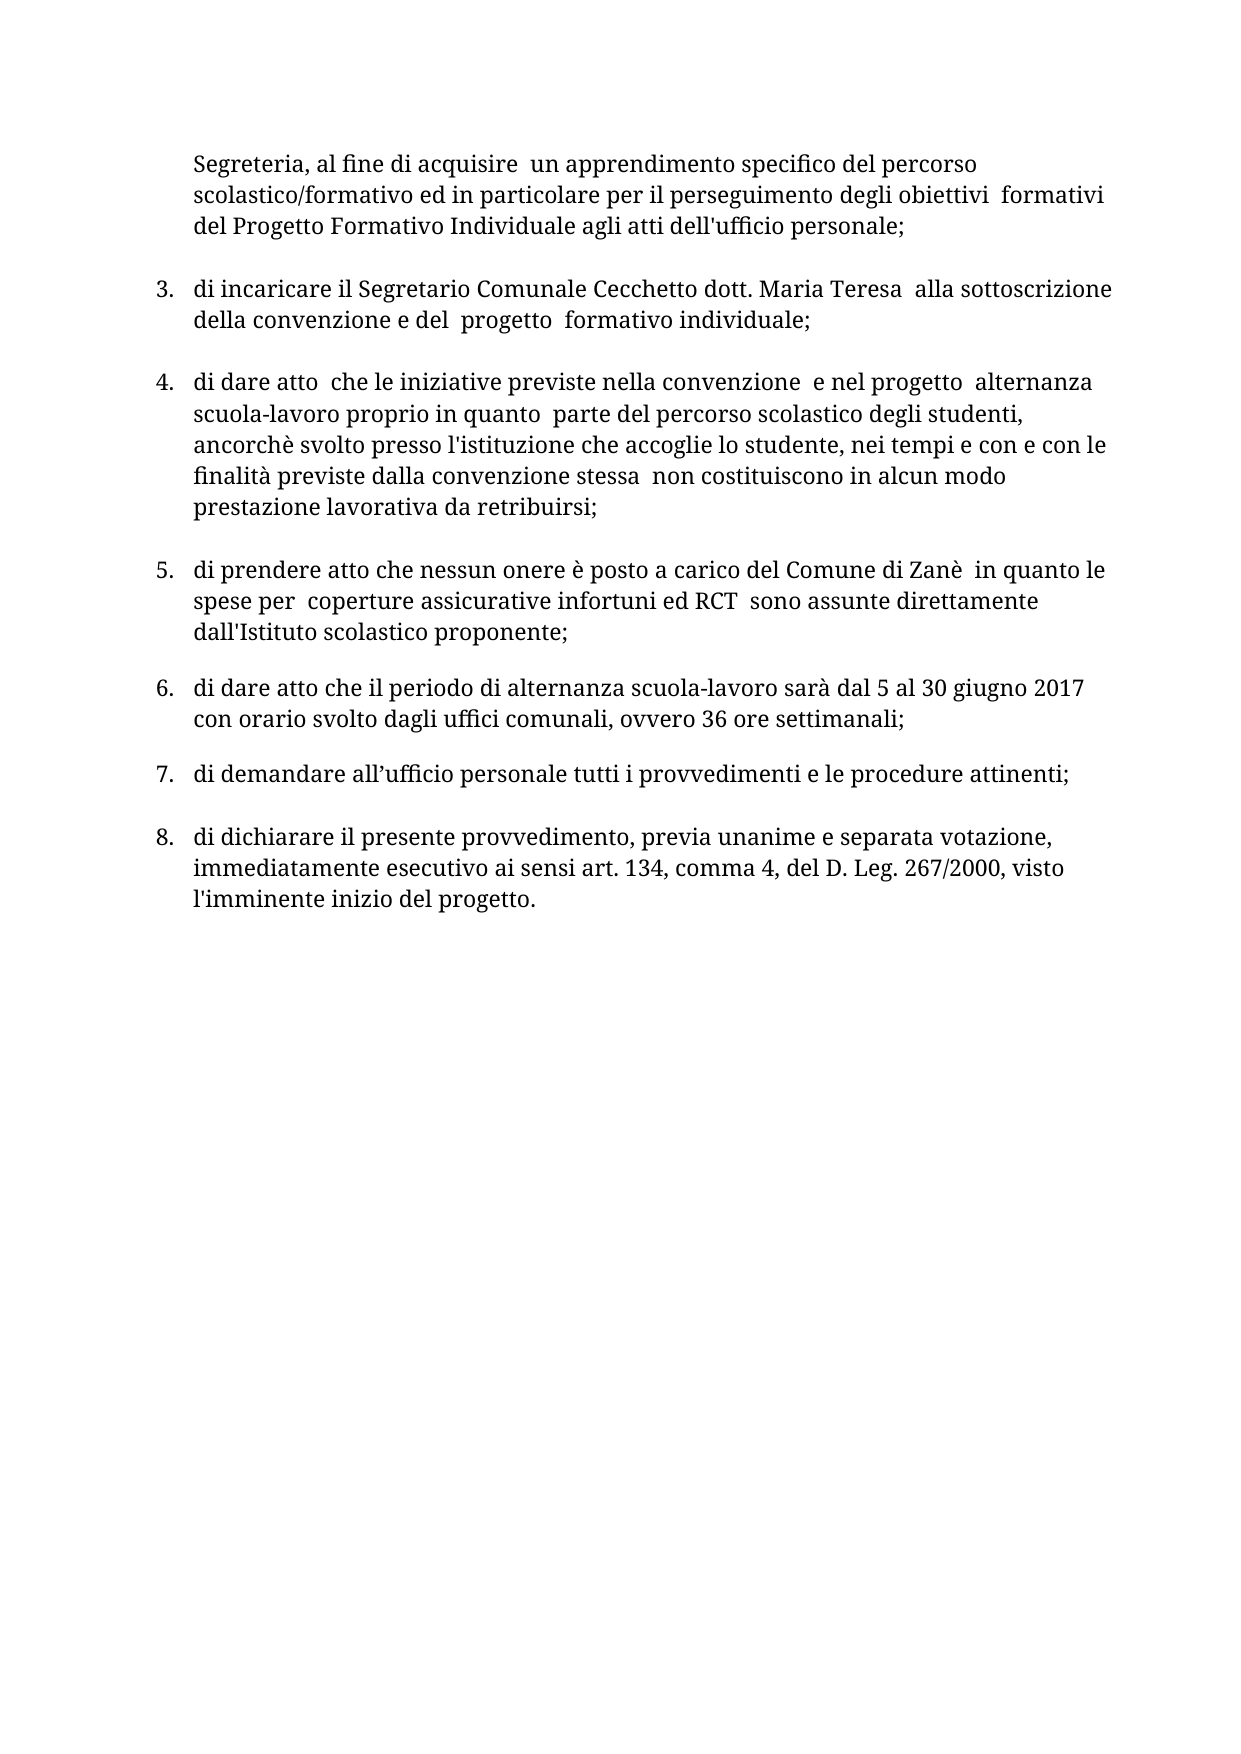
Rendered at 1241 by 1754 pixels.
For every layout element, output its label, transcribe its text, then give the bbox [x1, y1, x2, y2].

list di prendere atto che nessun onere è posto a carico del Comune di Zanè in quanto le spese per coperture assicurative infortuni ed RCT sono assunte direttamente dall'Istituto scolastico proponente; [156, 554, 1122, 648]
list di dare atto che il periodo di alternanza scuola-lavoro sarà dal 5 al 30 giugno 2017 con orario svolto dagli uffici comunali, ovvero 36 ore settimanali; [156, 672, 1122, 734]
list di dare atto che le iniziative previste nella convenzione e nel progetto alternanza scuola-lavoro proprio in quanto parte del percorso scolastico degli studenti, ancorchè svolto presso l'istituzione che accoglie lo studente, nei tempi e con e con le finalità previste dalla convenzione stessa non costituiscono in alcun modo prestazione lavorativa da retribuirsi; [156, 366, 1122, 523]
list di demandare all’ufficio personale tutti i provvedimenti e le procedure attinenti; [156, 758, 1122, 789]
list Segreteria, al fine di acquisire un apprendimento specifico del percorso scolastico/formativo ed in particolare per il perseguimento degli obiettivi formativi del Progetto Formativo Individuale agli atti dell'ufficio personale; [156, 148, 1122, 241]
list di dichiarare il presente provvedimento, previa unanime e separata votazione, immediatamente esecutivo ai sensi art. 134, comma 4, del D. Leg. 267/2000, visto l'imminente inizio del progetto. [156, 821, 1122, 914]
list di incaricare il Segretario Comunale Cecchetto dott. Maria Teresa alla sottoscrizione della convenzione e del progetto formativo individuale; [156, 273, 1122, 335]
